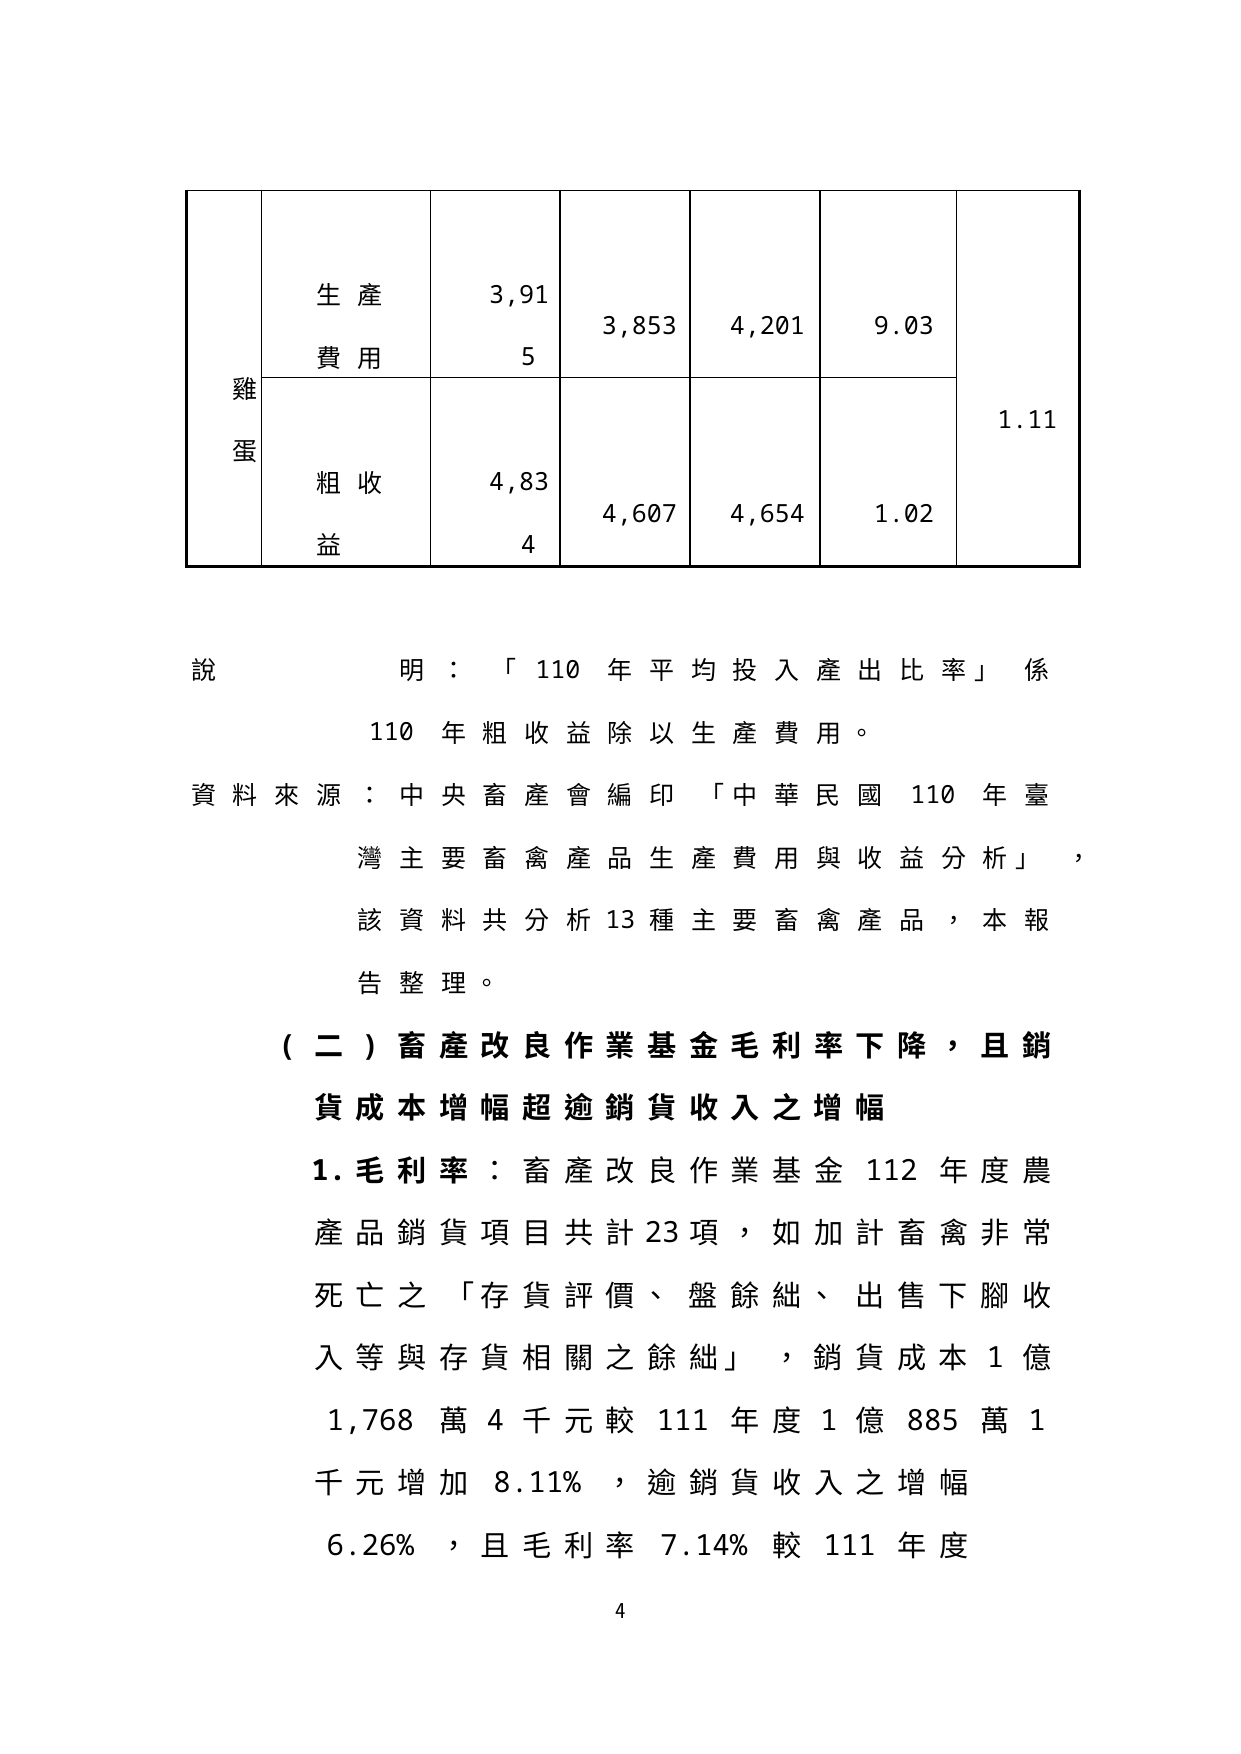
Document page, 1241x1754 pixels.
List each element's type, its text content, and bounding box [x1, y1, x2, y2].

table_cell 4,607 [561, 378, 689, 564]
text 說 明：「110年平均投入產出比率」係110年粗收益除以生產費用。 [183, 627, 1058, 752]
table_cell 4,654 [691, 378, 819, 564]
table_cell 3,915 [431, 191, 559, 377]
table_cell 4,201 [691, 191, 819, 377]
text 資料來源：中央畜產會編印「中華民國110年臺灣主要畜禽產品生產費用與收益分析」，該資料共分析13種主要畜禽產品，本報告整理。 [183, 752, 1058, 1002]
table_cell 1.02 [821, 378, 956, 564]
table_cell 粗收益 [262, 378, 430, 564]
table_cell 雞蛋 [188, 191, 261, 564]
table_cell 生產費用 [262, 191, 430, 377]
table_cell 3,853 [561, 191, 689, 377]
text 1.毛利率：畜產改良作業基金112年度農產品銷貨項目共計23項，如加計畜禽非常死亡之「存貨評價、盤餘絀、出售下腳收入等與存貨相關之餘絀」，銷貨成本1億1,768萬4千元較111年度1億885萬1千元增加8.11%，逾銷貨收入之增幅6.26%，且毛利率7.14%較111年度 [271, 1127, 1058, 1564]
text (二)畜產改良作業基金毛利率下降，且銷貨成本增幅超逾銷貨收入之增幅 [242, 1002, 1058, 1127]
table_cell 1.11 [957, 191, 1078, 564]
table_cell 4,834 [431, 378, 559, 564]
table_cell 9.03 [821, 191, 956, 377]
